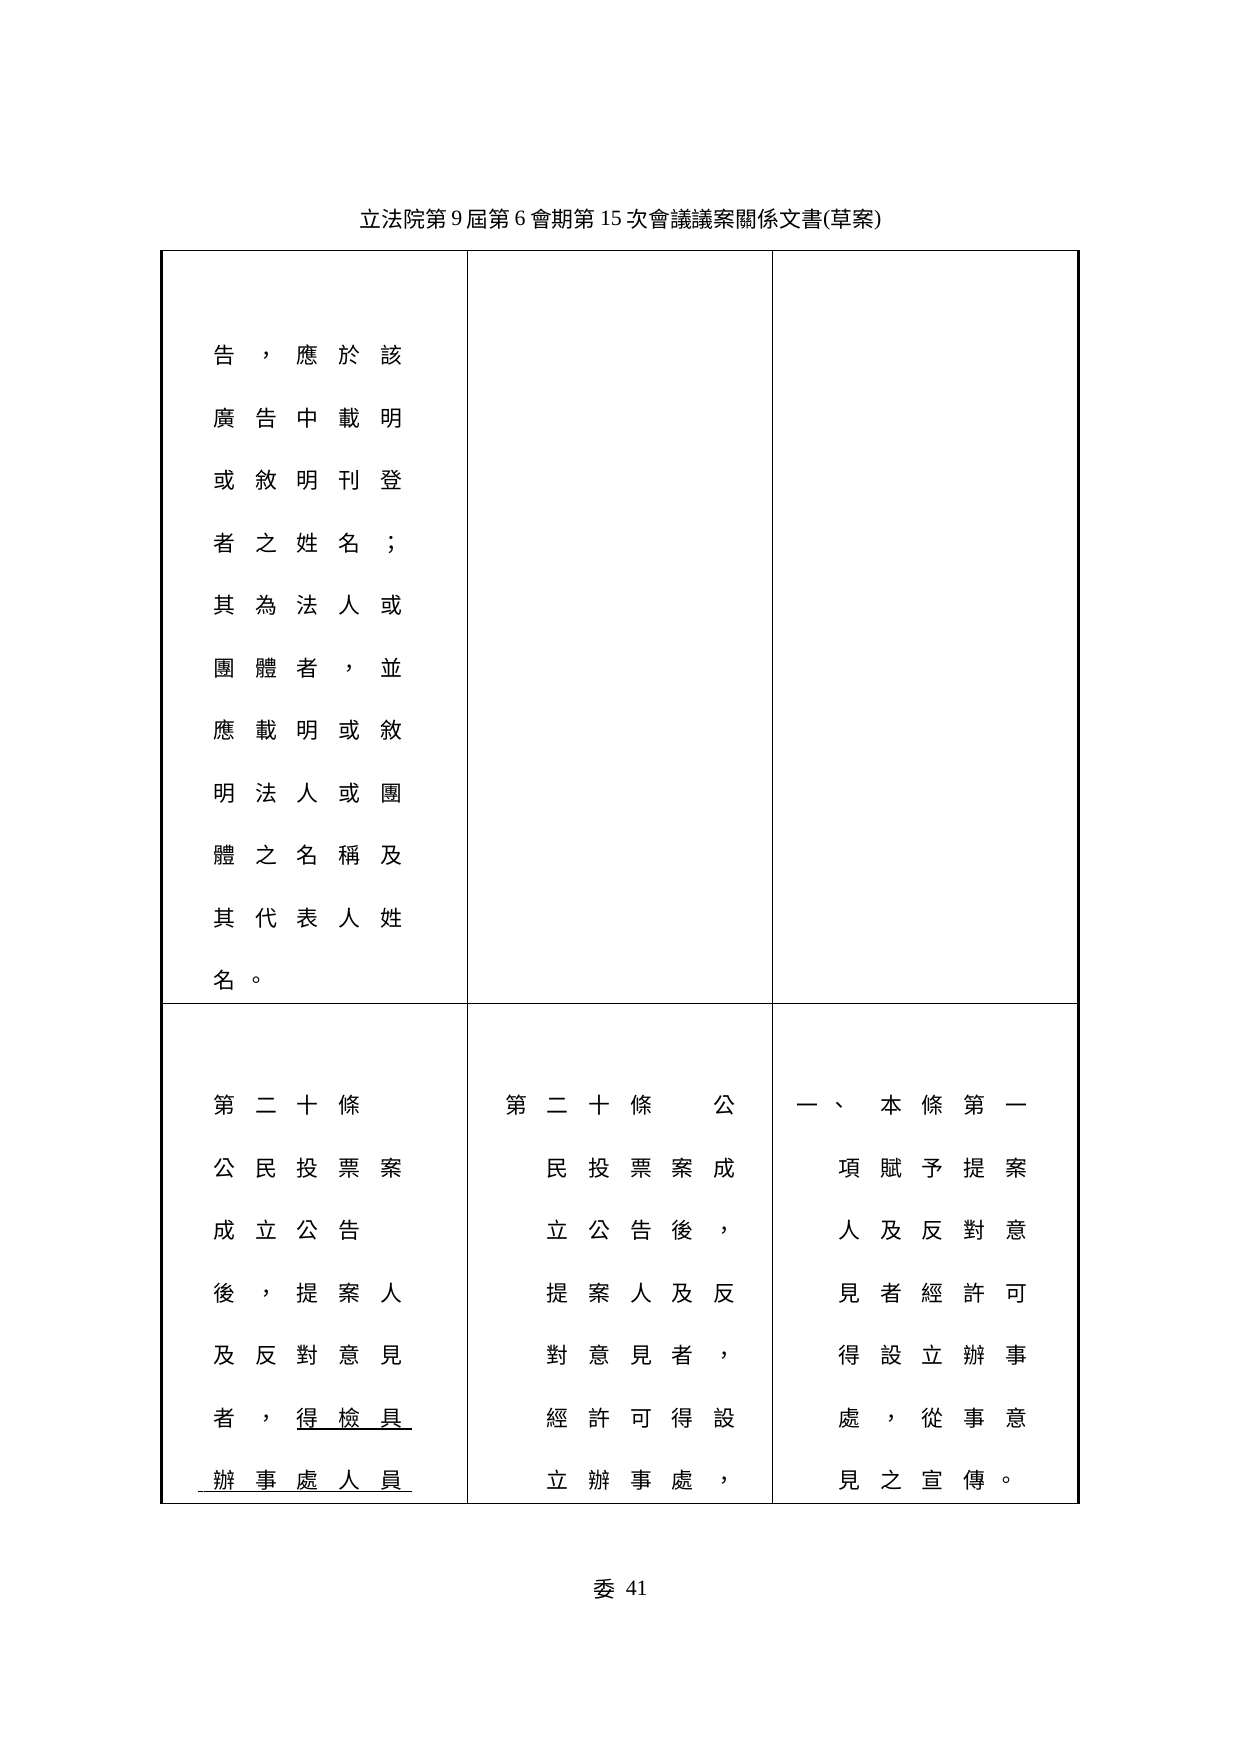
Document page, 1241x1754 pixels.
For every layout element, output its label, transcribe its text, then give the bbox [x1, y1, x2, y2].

table_cell 一、本條第一項賦予提案人及反對意見者經許可得設立辦事處，從事意見之宣傳。 [773, 1004, 1077, 1503]
table_cell [773, 251, 1077, 1003]
table_cell 第二十條 公民投票案成立公告後，提案人及反對意見者，得檢具辦事處人員 [163, 1004, 467, 1503]
table_cell [468, 251, 772, 1003]
table_cell 告，應於該廣告中載明或敘明刊登者之姓名；其為法人或團體者，並應載明或敘明法人或團體之名稱及其代表人姓名。 [163, 251, 467, 1003]
table_cell 第二十條 公民投票案成立公告後，提案人及反對意見者，經許可得設立辦事處， [468, 1004, 772, 1503]
